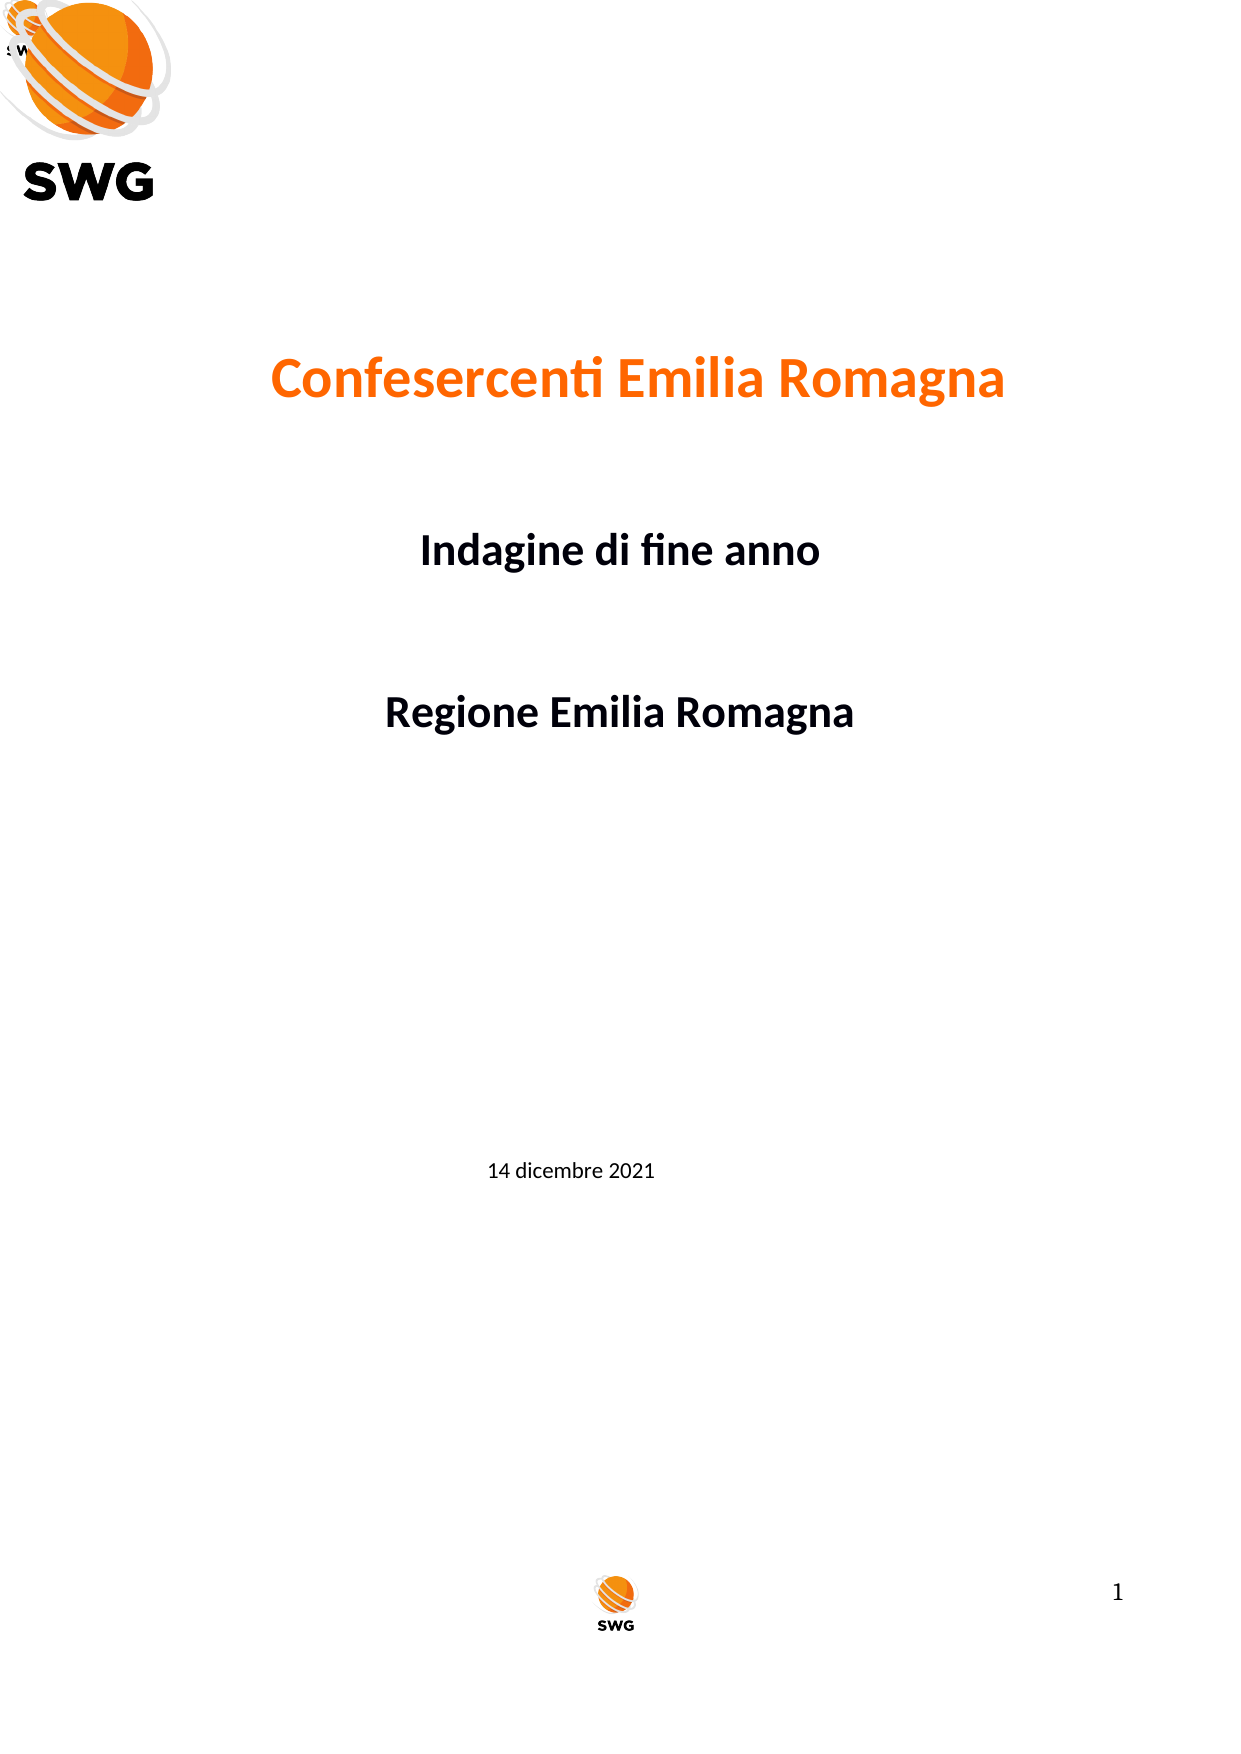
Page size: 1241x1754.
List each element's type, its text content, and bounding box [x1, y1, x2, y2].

text 14 dicembre 2021 [156, 1156, 1107, 1184]
subtitle Confesercenti Emilia Romagna [156, 341, 1122, 412]
picture [0, 0, 171, 201]
subtitle Indagine di fine anno [118, 521, 1122, 577]
picture [591, 1575, 639, 1631]
subtitle Regione Emilia Romagna [118, 683, 1122, 739]
